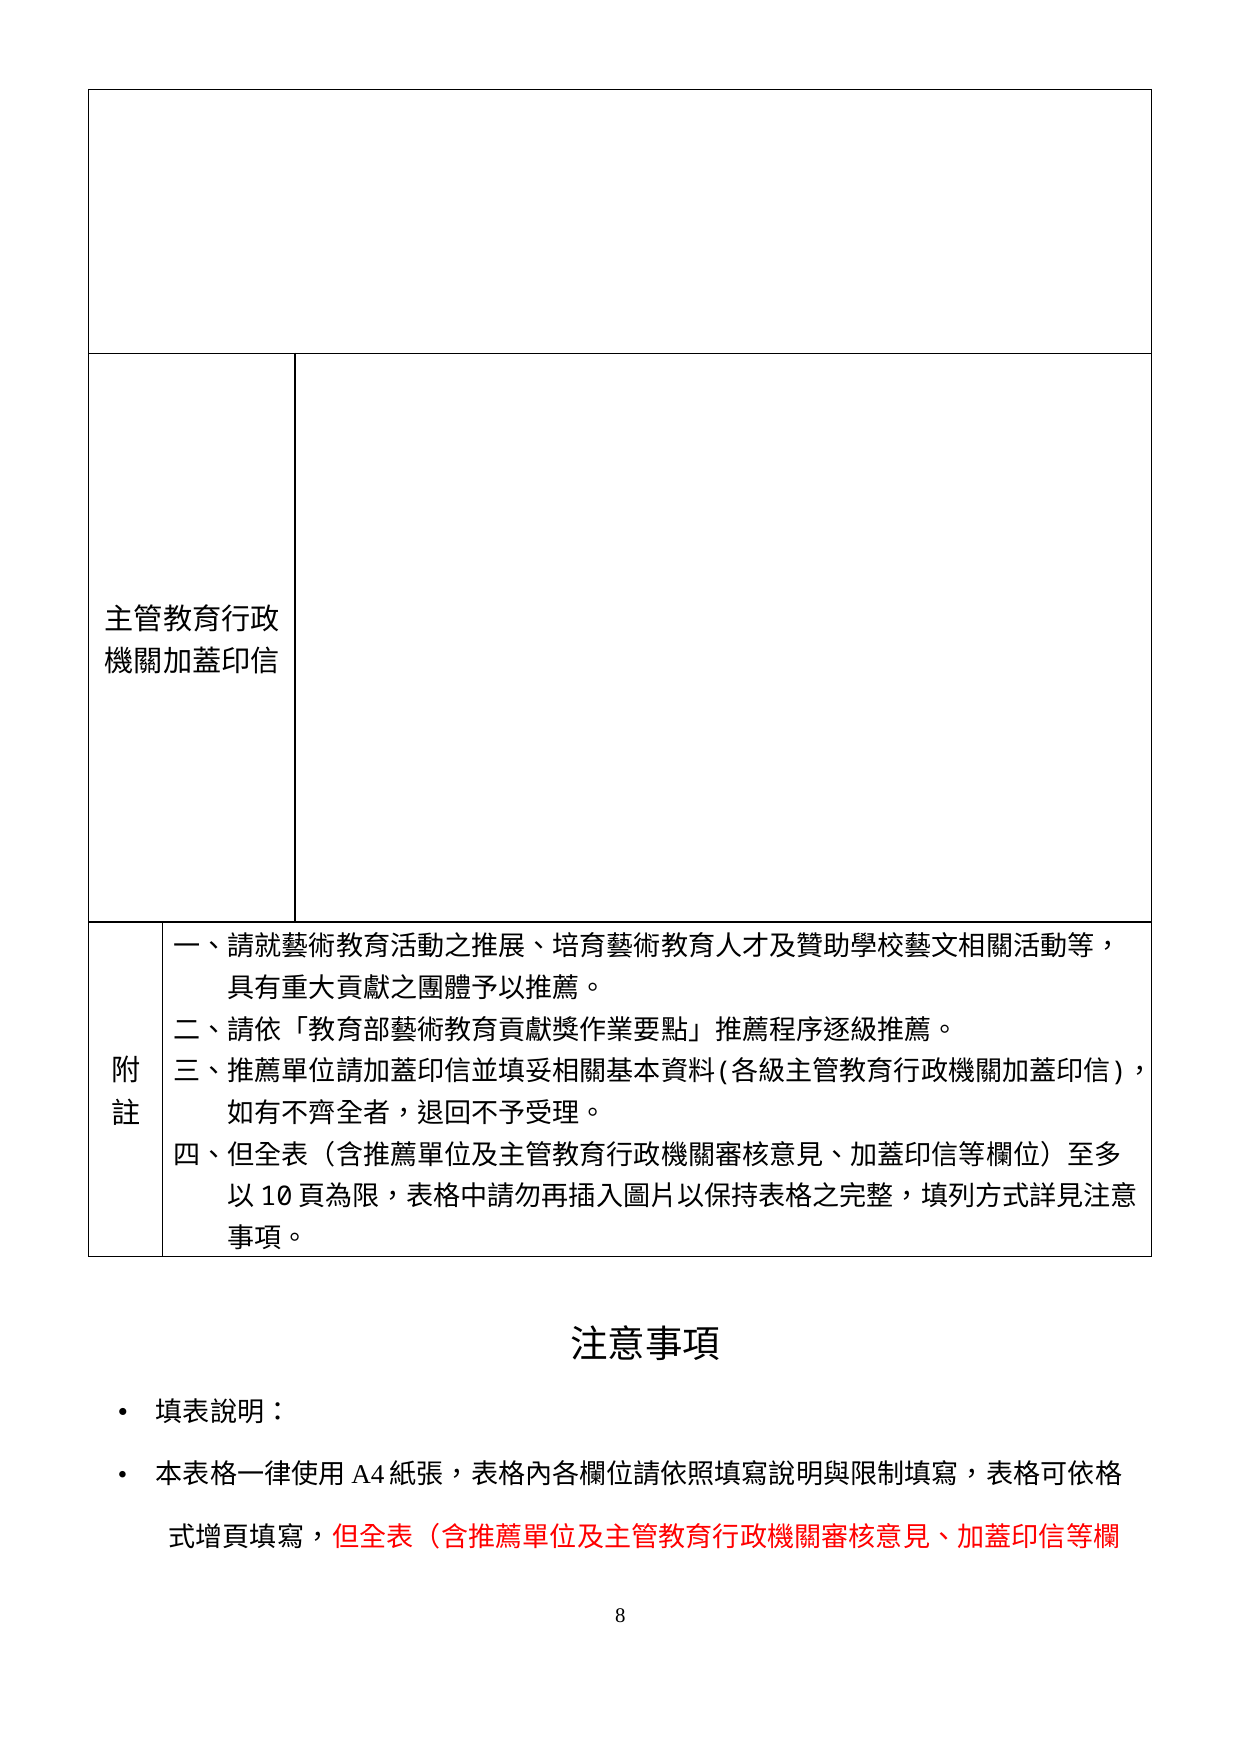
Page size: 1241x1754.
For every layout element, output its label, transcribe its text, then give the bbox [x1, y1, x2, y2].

table_cell [296, 354, 1151, 921]
table_cell 一、請就藝術教育活動之推展、培育藝術教育人才及贊助學校藝文相關活動等，具有重大貢獻之團體予以推薦。 二、請依「教育部藝術教育貢獻獎作業要點」推薦程序逐級推薦。 三、推薦單位請加蓋印信並填妥相關基本資料(各級主管教育行政機關加蓋印信)，如有不齊全者，退回不予受理。 四、但全表（含推薦單位及主管教育行政機關審核意見、加蓋印信等欄位）至多以10頁為限，表格中請勿再插入圖片以保持表格之完整，填列方式詳見注意事項。 [163, 923, 1151, 1256]
table_cell 附註 [89, 923, 162, 1256]
list 填表說明： [118, 1368, 1122, 1430]
table_cell [89, 90, 1151, 352]
text 注意事項 [118, 1314, 1172, 1368]
list 本表格一律使用A4紙張，表格內各欄位請依照填寫說明與限制填寫，表格可依格式增頁填寫，但全表（含推薦單位及主管教育行政機關審核意見、加蓋印信等欄 [118, 1430, 1122, 1555]
table_cell 主管教育行政機關加蓋印信 [89, 354, 294, 921]
